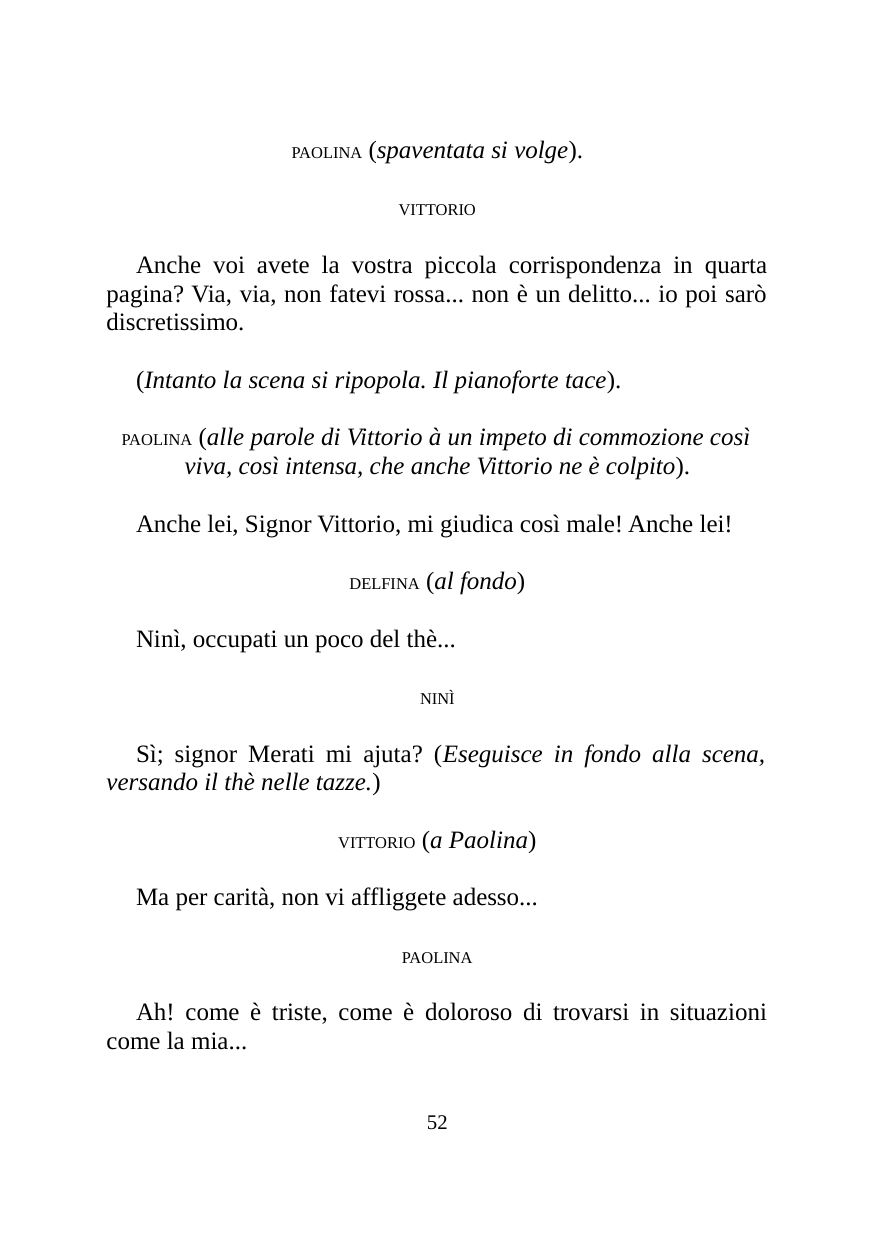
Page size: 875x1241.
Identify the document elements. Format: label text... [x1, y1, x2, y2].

text delfina (al fondo) [106, 566, 768, 595]
text Ninì, occupati un poco del thè... [106, 624, 768, 652]
text ninì [106, 681, 768, 710]
text Anche voi avete la vostra piccola corrispondenza in quarta pagina? Via, via, non fatevi rossa... non è un delitto... io poi sarò discretissimo. [106, 250, 768, 336]
text Anche lei, Signor Vittorio, mi giudica così male! Anche lei! [106, 509, 768, 537]
text paolina [106, 940, 768, 969]
text (Intanto la scena si ripopola. Il pianoforte tace). [106, 365, 768, 394]
text Ma per carità, non vi affliggete adesso... [106, 882, 768, 911]
text vittorio (a Paolina) [106, 825, 768, 854]
text vittorio [106, 192, 768, 221]
text paolina (spaventata si volge). [106, 135, 768, 164]
text paolina (alle parole di Vittorio à un impeto di commozione così viva, così intensa, che anche Vittorio ne è colpito). [106, 422, 768, 480]
text Sì; signor Merati mi ajuta? (Eseguisce in fondo alla scena, versando il thè nelle tazze.) [106, 739, 768, 796]
text Ah! come è triste, come è doloroso di trovarsi in situazioni come la mia... [106, 997, 768, 1055]
